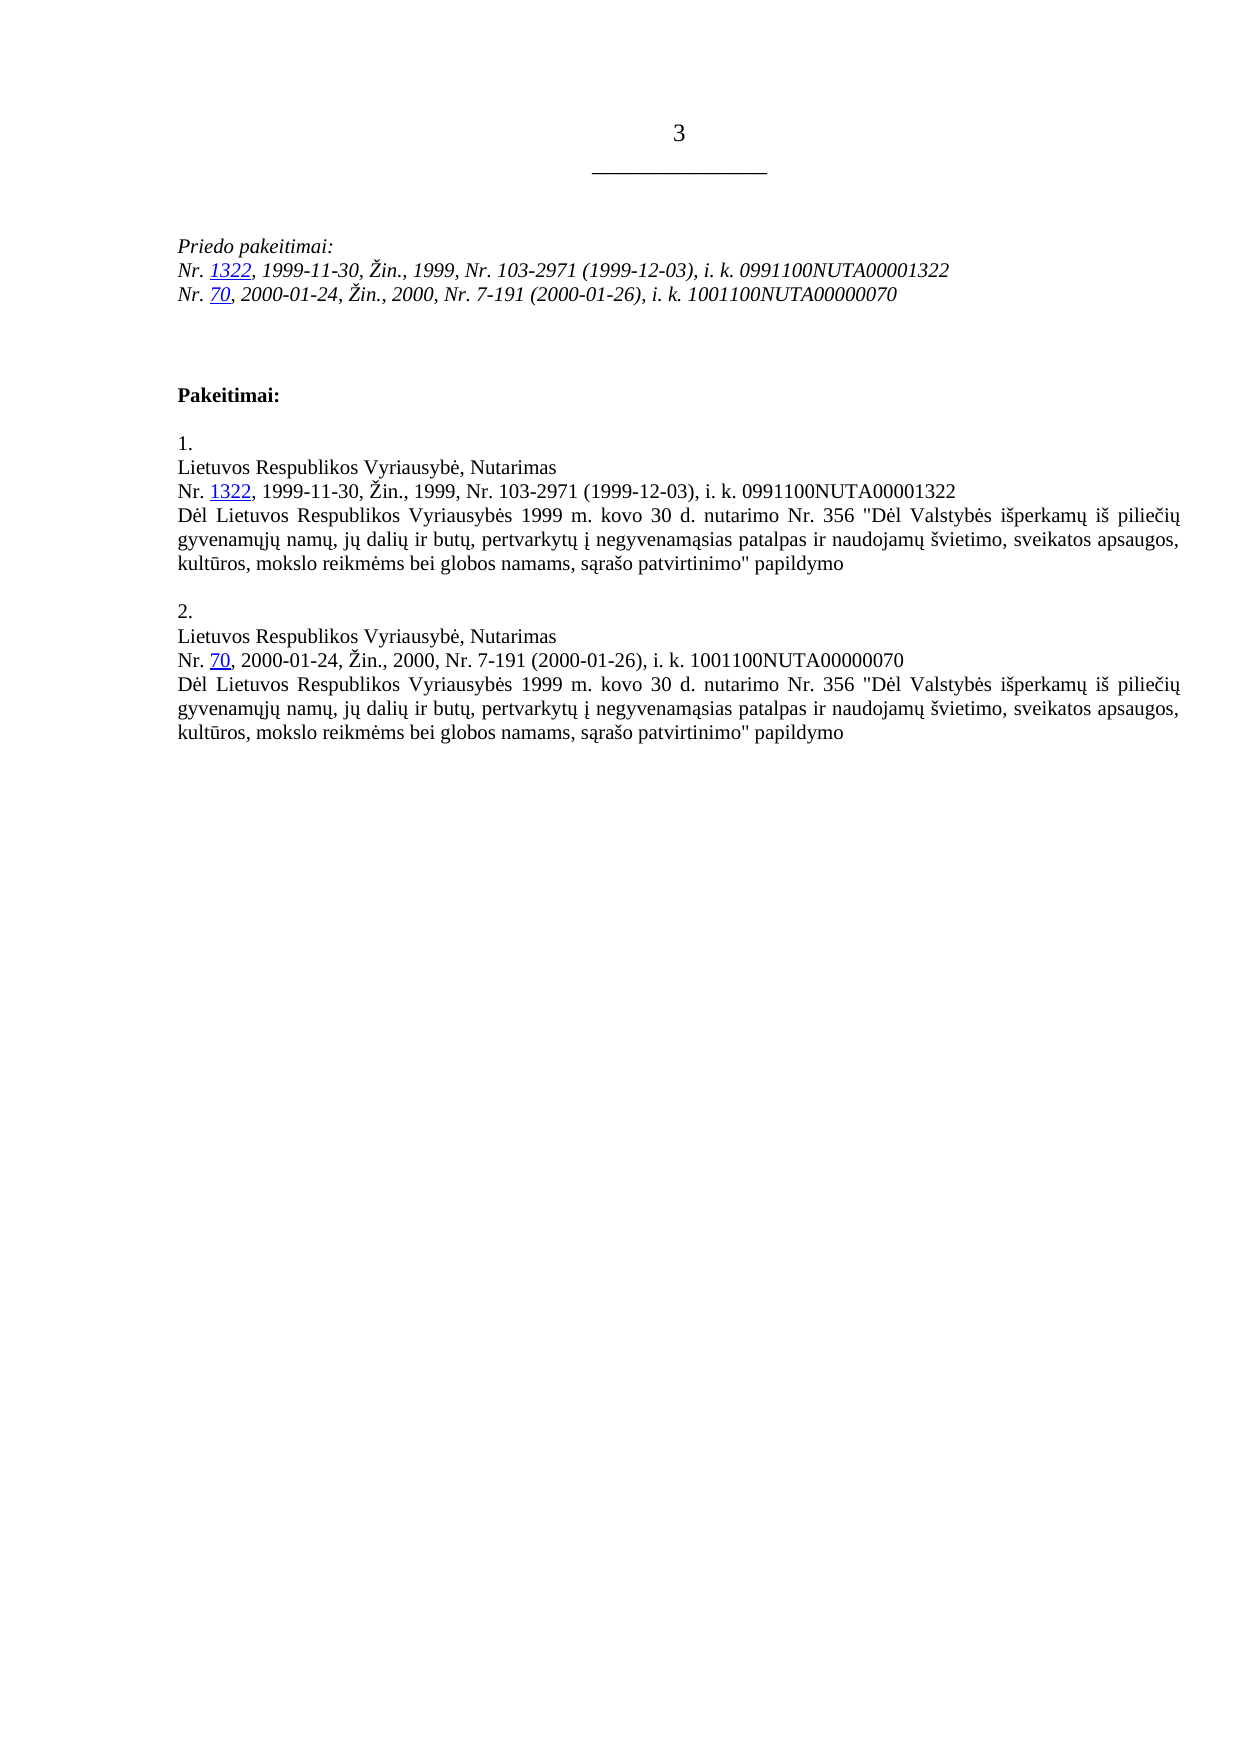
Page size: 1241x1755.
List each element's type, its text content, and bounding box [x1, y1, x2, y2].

text 1. [177, 431, 1181, 455]
text Nr. 70, 2000-01-24, Žin., 2000, Nr. 7-191 (2000-01-26), i. k. 1001100NUTA00000070 [177, 282, 1181, 306]
text Dėl Lietuvos Respublikos Vyriausybės 1999 m. kovo 30 d. nutarimo Nr. 356 "Dėl Valstybės išperkamų iš piliečių gyvenamųjų namų, jų dalių ir butų, pertvarkytų į negyvenamąsias patalpas ir naudojamų švietimo, sveikatos apsaugos, kultūros, mokslo reikmėms bei globos namams, sąrašo patvirtinimo" papildymo [177, 672, 1181, 744]
text Nr. 1322, 1999-11-30, Žin., 1999, Nr. 103-2971 (1999-12-03), i. k. 0991100NUTA00001322 [177, 479, 1181, 503]
text Nr. 1322, 1999-11-30, Žin., 1999, Nr. 103-2971 (1999-12-03), i. k. 0991100NUTA00001322 [177, 258, 1181, 282]
text Lietuvos Respublikos Vyriausybė, Nutarimas [177, 455, 1181, 479]
text Priedo pakeitimai: [177, 234, 1181, 258]
text Lietuvos Respublikos Vyriausybė, Nutarimas [177, 623, 1181, 648]
text ______________ [177, 148, 1181, 176]
text Nr. 70, 2000-01-24, Žin., 2000, Nr. 7-191 (2000-01-26), i. k. 1001100NUTA00000070 [177, 648, 1181, 672]
text Dėl Lietuvos Respublikos Vyriausybės 1999 m. kovo 30 d. nutarimo Nr. 356 "Dėl Valstybės išperkamų iš piliečių gyvenamųjų namų, jų dalių ir butų, pertvarkytų į negyvenamąsias patalpas ir naudojamų švietimo, sveikatos apsaugos, kultūros, mokslo reikmėms bei globos namams, sąrašo patvirtinimo" papildymo [177, 503, 1181, 575]
text 2. [177, 599, 1181, 623]
text Pakeitimai: [177, 383, 1181, 407]
